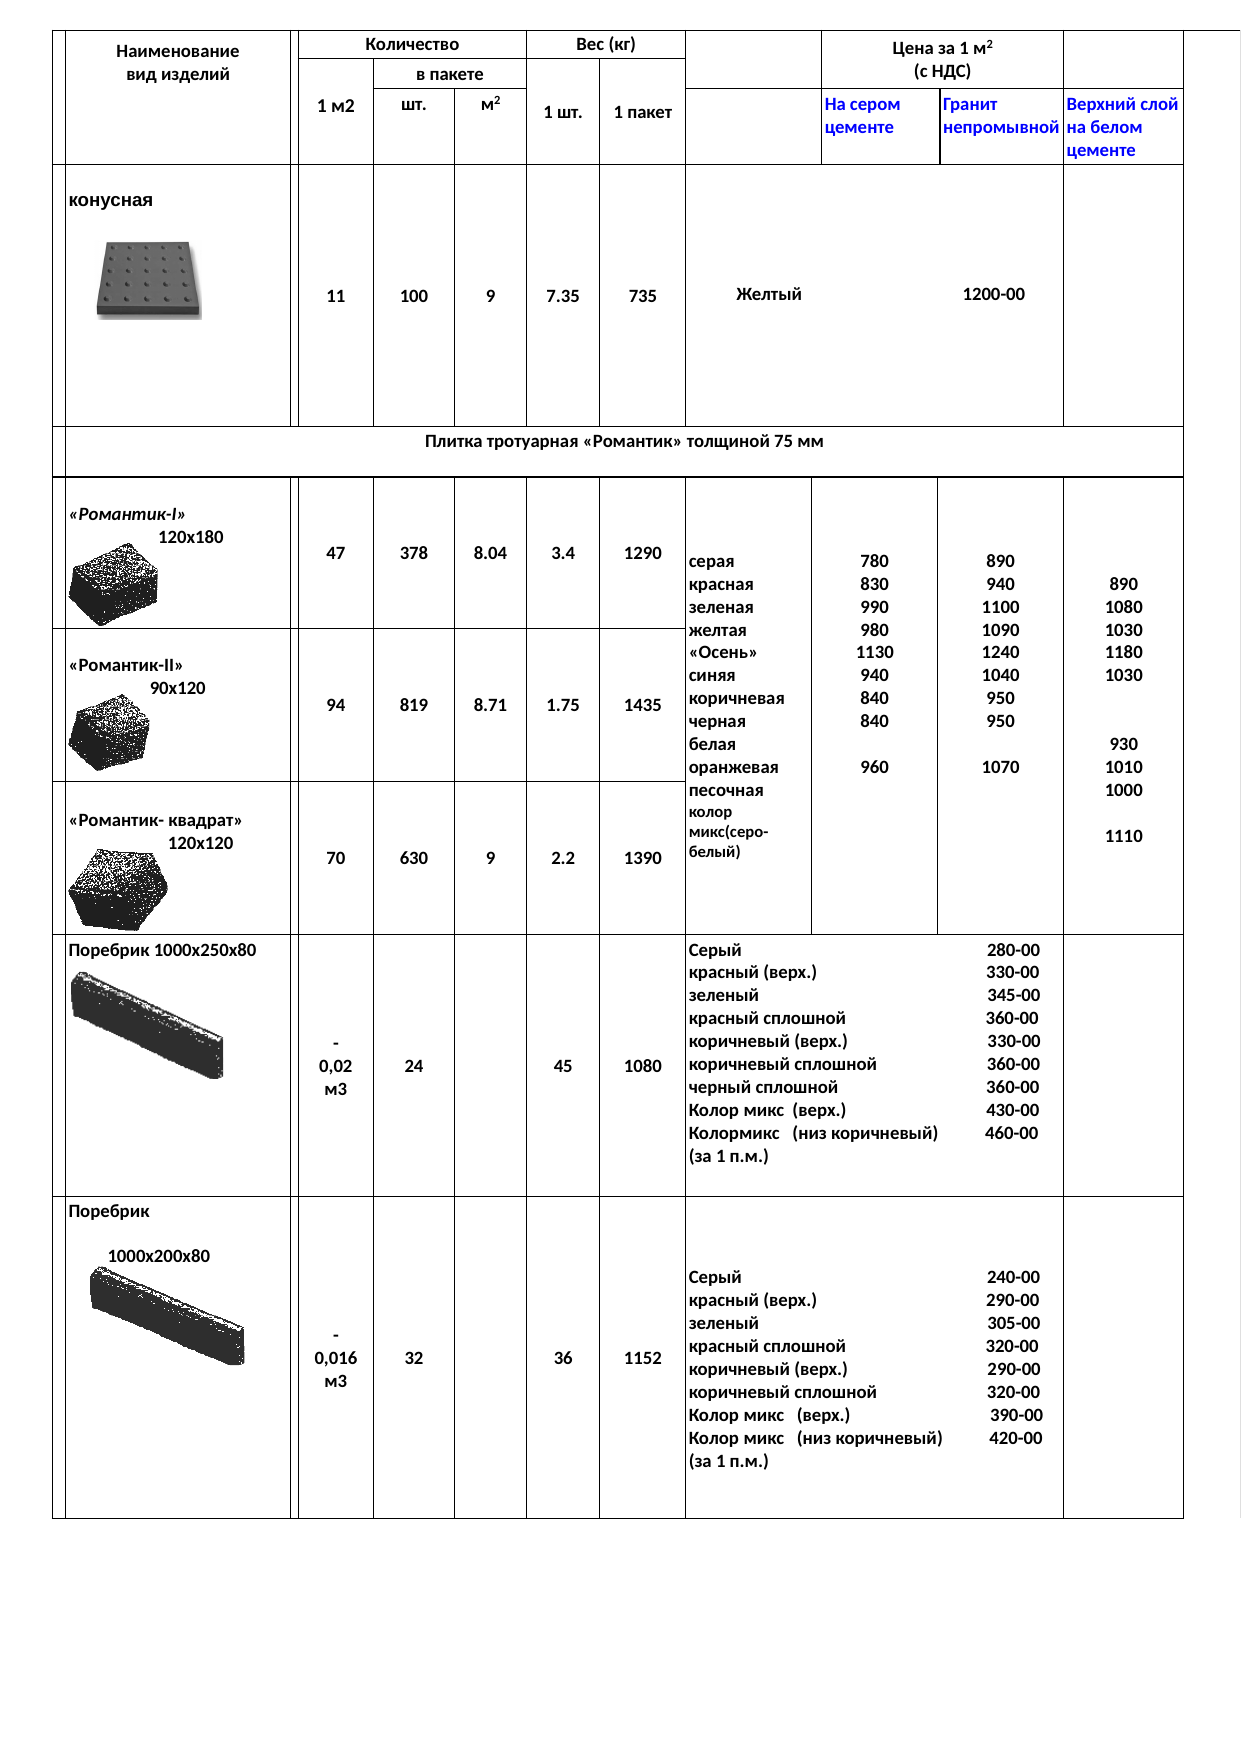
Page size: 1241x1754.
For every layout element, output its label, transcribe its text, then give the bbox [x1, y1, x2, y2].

table_cell [1228, 164, 1240, 426]
table_cell - 0,02 м3 [299, 935, 373, 1196]
table_cell 7,35 [527, 165, 599, 426]
table_cell конусная [66, 165, 290, 426]
table_cell Серый 280-00 красный (верх.) 330-00 зеленый 345-00 красный сплошной 360-00 коричневый (верх.) 330-00 коричневый сплошной 360-00 черный сплошной 360-00 Колор микс (верх.) 430-00 Колормикс (низ коричневый) 460-00 (за 1 п.м.) [686, 935, 1063, 1196]
table_cell серая красная зеленая желтая «Осень» синяя коричневая черная белая оранжевая песочная колор микс(серо-белый) [686, 478, 811, 934]
table_cell м2 [455, 89, 526, 164]
table_header Вес (кг) [527, 31, 685, 58]
table_cell 890 940 1100 1090 1240 1040 950 950 1070 [938, 478, 1063, 934]
table_cell 100 [374, 165, 454, 426]
table_cell [1064, 165, 1183, 426]
table_cell 9 [455, 782, 526, 934]
table_cell [1184, 781, 1240, 934]
table_cell шт. [374, 89, 454, 164]
table_header [1184, 31, 1240, 58]
table_cell 45 [527, 935, 599, 1196]
table_cell [53, 1197, 65, 1518]
table_header [686, 31, 821, 88]
table_cell 1 м2 [299, 59, 373, 164]
table_cell Гранит непромывной [941, 89, 1063, 164]
table_cell 378 [374, 478, 454, 628]
table_cell На сером цементе [822, 89, 939, 164]
table_cell 9 [455, 165, 526, 426]
table_cell - 0,016 м3 [299, 1197, 373, 1518]
table_cell 1 шт. [527, 59, 599, 164]
table_cell [1064, 1197, 1183, 1518]
table_header Цена за 1 м2 (с НДС) [822, 31, 1063, 88]
table_cell [53, 478, 65, 628]
table_cell Верхний слой на белом цементе [1064, 89, 1183, 164]
table_cell 1,75 [527, 629, 599, 781]
table_cell 8,71 [455, 629, 526, 781]
table_cell 1080 [600, 935, 685, 1196]
table_cell [1064, 935, 1183, 1196]
table_cell [291, 1197, 298, 1518]
table_cell 8,04 [455, 478, 526, 628]
table_cell 36 [527, 1197, 599, 1518]
table_cell Поребрик 1000х250х80 [66, 935, 290, 1196]
table_cell 11 [299, 165, 373, 426]
table_cell [686, 89, 821, 164]
table_header [53, 31, 65, 164]
table_cell 890 1080 1030 1180 1030 930 1010 1000 1110 [1064, 478, 1183, 934]
table_header Наименование вид изделий [66, 31, 290, 164]
table_cell [455, 1197, 526, 1518]
table_cell 70 [299, 782, 373, 934]
table_cell [53, 427, 65, 476]
table_cell [1184, 58, 1240, 88]
table_cell «Романтик-II» 90х120 [66, 629, 290, 781]
table_cell 32 [374, 1197, 454, 1518]
table_cell [291, 629, 298, 781]
table_cell 735 [600, 165, 685, 426]
table_cell [1184, 164, 1227, 426]
table_cell [1184, 1196, 1240, 1518]
table_cell 1390 [600, 782, 685, 934]
table_cell [291, 165, 298, 426]
table_cell 1435 [600, 629, 685, 781]
table_cell 2,2 [527, 782, 599, 934]
table_cell [455, 935, 526, 1196]
table_cell 1152 [600, 1197, 685, 1518]
table_cell 1 пакет [600, 59, 685, 164]
table_cell [1184, 476, 1240, 628]
table_cell [53, 165, 65, 426]
table_cell [53, 629, 65, 781]
table_cell «Романтик-I» 120х180 [66, 478, 290, 628]
table_cell Желтый 1200-00 [686, 165, 1063, 426]
table_cell 780 830 990 980 1130 940 840 840 960 [812, 478, 937, 934]
table_header [291, 31, 298, 164]
table_cell «Романтик- квадрат» 120х120 [66, 782, 290, 934]
table_cell [1184, 426, 1240, 476]
table_cell 630 [374, 782, 454, 934]
table_cell 819 [374, 629, 454, 781]
table_cell 24 [374, 935, 454, 1196]
table_cell 3,4 [527, 478, 599, 628]
table_cell [1184, 88, 1240, 164]
table_cell 94 [299, 629, 373, 781]
picture [94, 240, 202, 320]
table_cell Плитка тротуарная «Романтик» толщиной 75 мм [66, 427, 1183, 476]
table_cell [1184, 628, 1240, 781]
table_cell [291, 935, 298, 1196]
table_cell [1184, 934, 1240, 1196]
table_cell [291, 478, 298, 628]
table_cell 1290 [600, 478, 685, 628]
table_header [1064, 31, 1183, 88]
table_cell [53, 935, 65, 1196]
table_cell Серый 240-00 красный (верх.) 290-00 зеленый 305-00 красный сплошной 320-00 коричневый (верх.) 290-00 коричневый сплошной 320-00 Колор микс (верх.) 390-00 Колор микс (низ коричневый) 420-00 (за 1 п.м.) [686, 1197, 1063, 1518]
table_cell Поребрик 1000х200х80 [66, 1197, 290, 1518]
table_cell [291, 782, 298, 934]
table_header Количество [299, 31, 526, 58]
table_cell [53, 782, 65, 934]
table_cell в пакете [374, 59, 526, 88]
table_cell 47 [299, 478, 373, 628]
